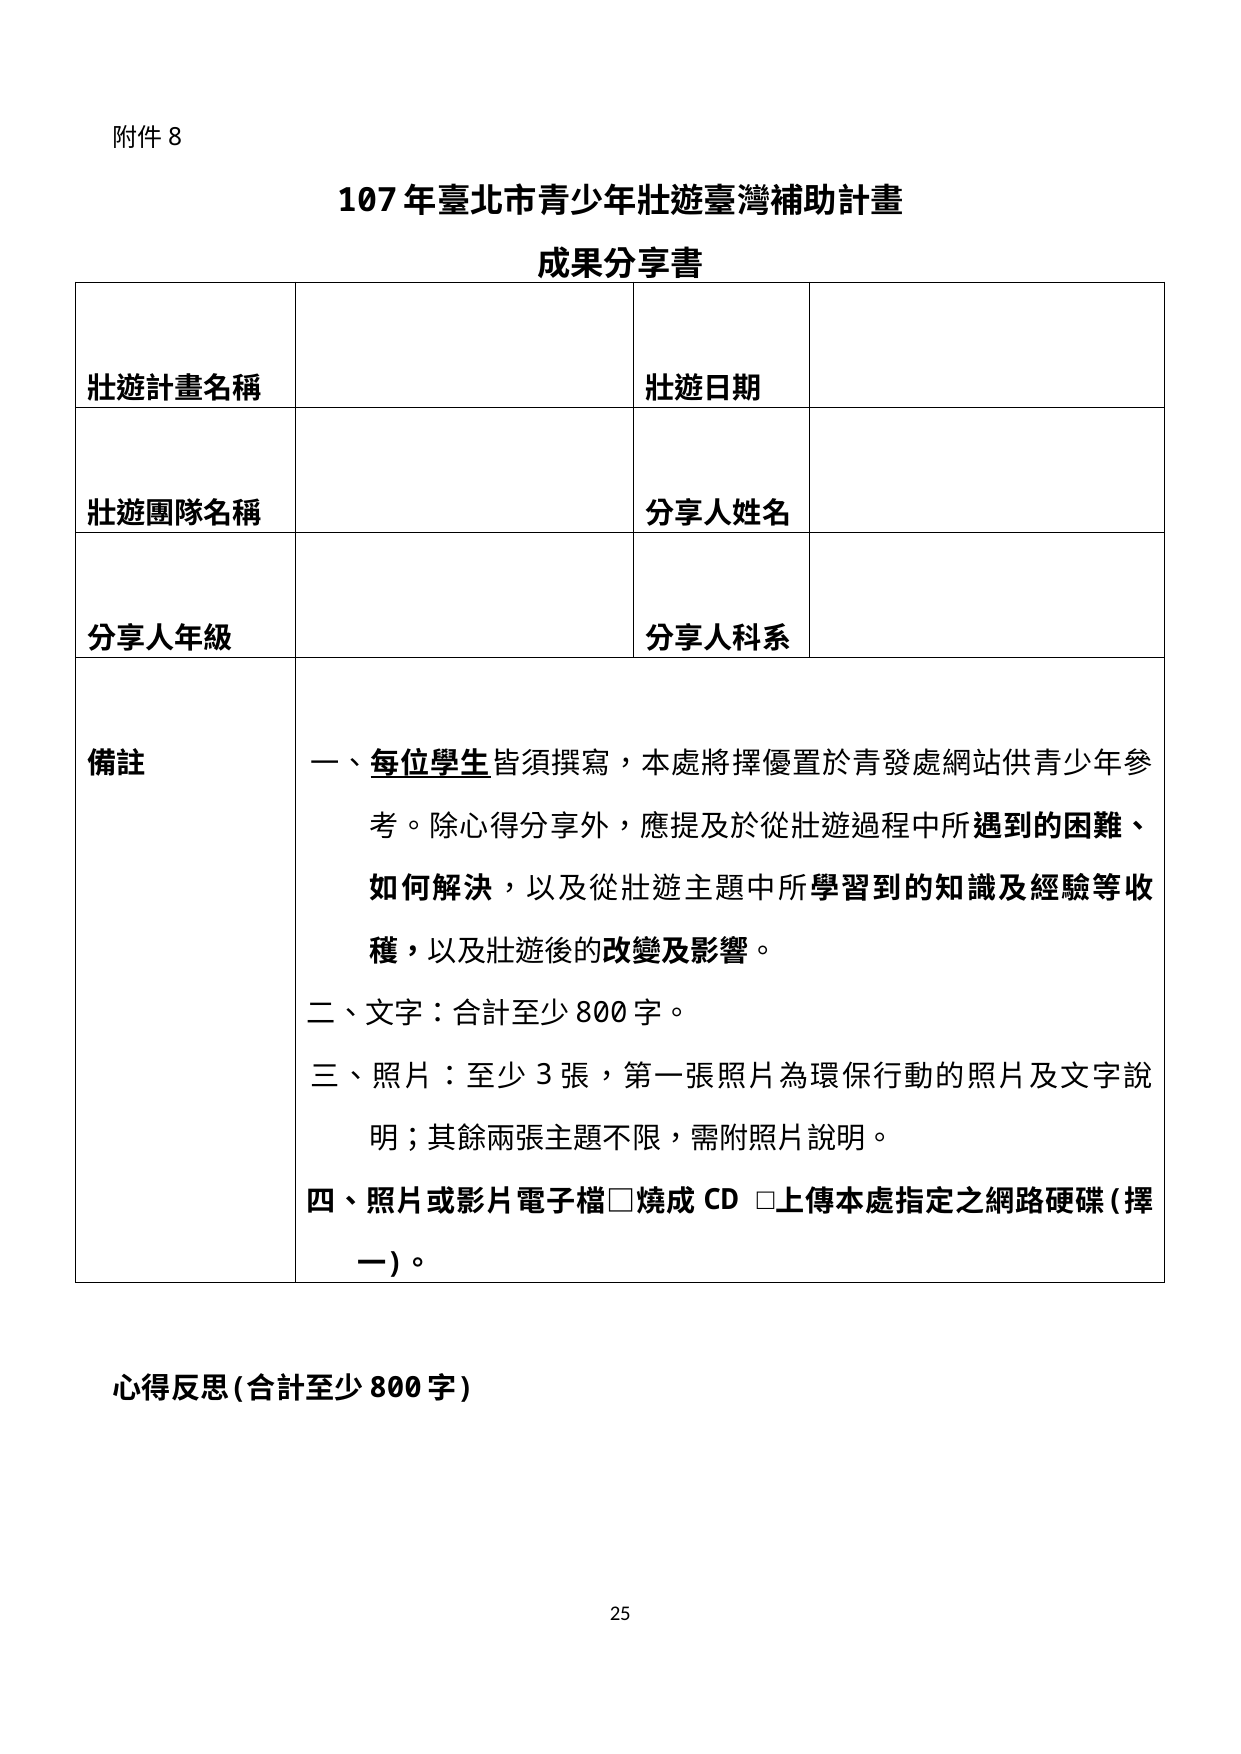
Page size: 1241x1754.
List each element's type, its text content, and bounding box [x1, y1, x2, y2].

text 附件8 [112, 94, 1128, 157]
text 成果分享書 [112, 219, 1128, 282]
text 心得反思(合計至少800字) [112, 1344, 1128, 1407]
table_header 壯遊計畫名稱 [76, 283, 295, 407]
table_cell [810, 533, 1164, 657]
table_cell 壯遊團隊名稱 [76, 408, 295, 532]
table_cell 備註 [76, 658, 295, 1282]
table_cell [296, 408, 633, 532]
table_cell 一、每位學生皆須撰寫，本處將擇優置於青發處網站供青少年參考。除心得分享外，應提及於從壯遊過程中所遇到的困難、如何解決，以及從壯遊主題中所學習到的知識及經驗等收穫，以及壯遊後的改變及影響。 二、文字：合計至少800字。 三、照片：至少3張，第一張照片為環保行動的照片及文字說明；其餘兩張主題不限，需附照片說明。 四、照片或影片電子檔□燒成CD □上傳本處指定之網路硬碟(擇一)。 [296, 658, 1164, 1282]
table_header 壯遊日期 [634, 283, 809, 407]
table_cell [296, 533, 633, 657]
table_cell [810, 408, 1164, 532]
table_cell 分享人科系 [634, 533, 809, 657]
table_cell 分享人姓名 [634, 408, 809, 532]
table_header [296, 283, 633, 407]
table_cell 分享人年級 [76, 533, 295, 657]
table_header [810, 283, 1164, 407]
text 107年臺北市青少年壯遊臺灣補助計畫 [112, 157, 1128, 219]
